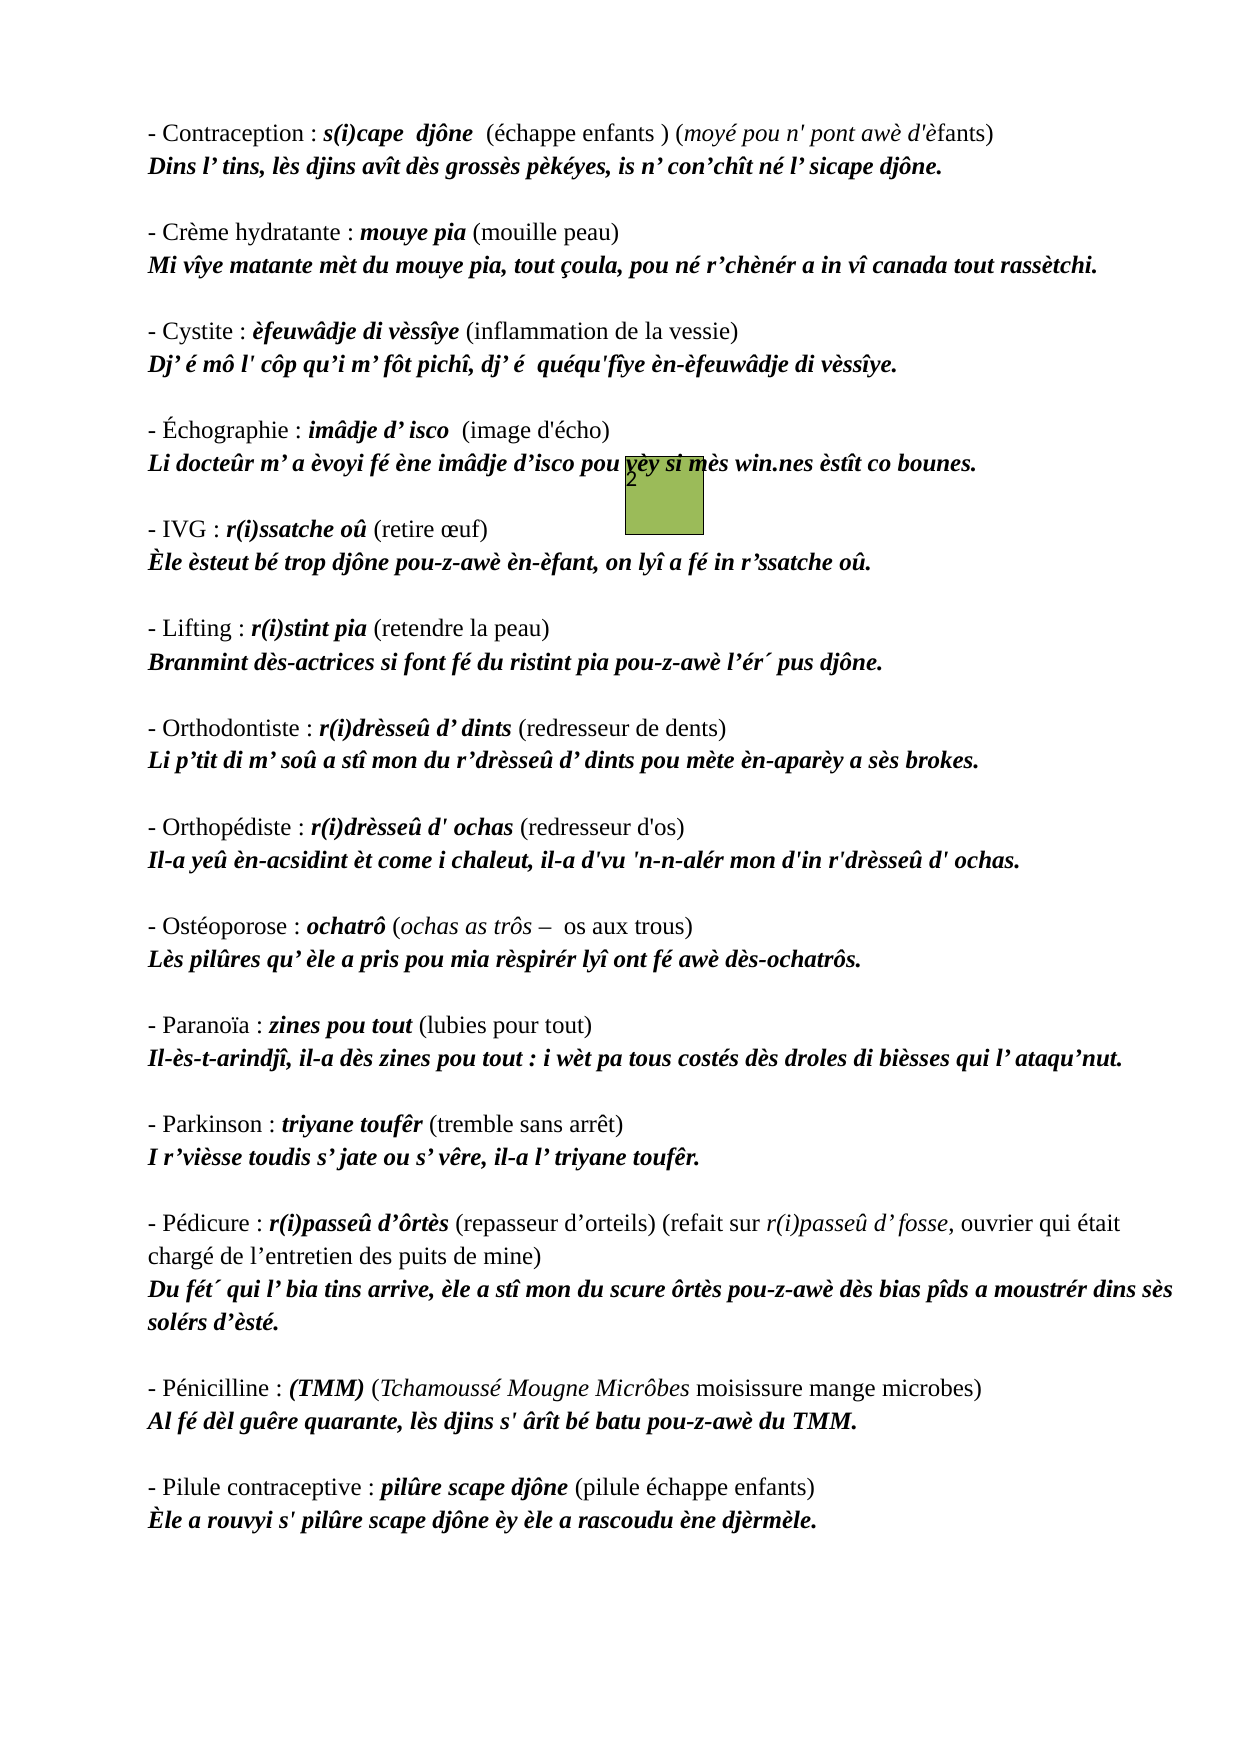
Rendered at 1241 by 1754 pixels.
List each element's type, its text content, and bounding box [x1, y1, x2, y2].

text I r’vièsse toudis s’ jate ou s’ vêre, il-a l’ triyane toufêr. [148, 1142, 1181, 1171]
text Lès pilûres qu’ èle a pris pou mia rèspirér lyî ont fé awè dès-ochatrôs. [148, 944, 1181, 972]
text Mi vîye matante mèt du mouye pia, tout çoula, pou né r’chènér a in vî canada tout rassètchi. [148, 250, 1181, 279]
text Branmint dès-actrices si font fé du ristint pia pou-z-awè l’ér´ pus djône. [148, 647, 1181, 675]
text - Échographie : imâdje d’ isco (image d'écho) [148, 415, 1181, 444]
text - Contraception : s(i)cape djône (échappe enfants ) (moyé pou n' pont awè d'èfants) [148, 118, 1181, 147]
text - Crème hydratante : mouye pia (mouille peau) [148, 217, 1181, 246]
text - Paranoïa : zines pou tout (lubies pour tout) [148, 1010, 1181, 1038]
text Li docteûr m’ a èvoyi fé ène imâdje d’isco pou vèy si mès win.nes èstît co bounes. [148, 448, 1181, 477]
text - Parkinson : triyane toufêr (tremble sans arrêt) [148, 1109, 1181, 1138]
text Èle èsteut bé trop djône pou-z-awè èn-èfant, on lyî a fé in r’ssatche oû. [148, 547, 1181, 576]
text - IVG : r(i)ssatche oû (retire œuf) [148, 514, 1181, 543]
text - Pédicure : r(i)passeû d’ôrtès (repasseur d’orteils) (refait sur r(i)passeû d’ fosse, ouvrier qui était chargé de l’entretien des puits de mine) [148, 1208, 1181, 1270]
text Al fé dèl guêre quarante, lès djins s' ârît bé batu pou-z-awè du TMM. [148, 1406, 1181, 1435]
text - Orthopédiste : r(i)drèsseû d' ochas (redresseur d'os) [148, 812, 1181, 840]
text Il-a yeû èn-acsidint èt come i chaleut, il-a d'vu 'n-n-alér mon d'in r'drèsseû d' ochas. [148, 845, 1181, 873]
text Il-ès-t-arindjî, il-a dès zines pou tout : i wèt pa tous costés dès droles di bièsses qui l’ ataqu’nut. [148, 1043, 1181, 1072]
text - Orthodontiste : r(i)drèsseû d’ dints (redresseur de dents) [148, 713, 1181, 741]
text Du fét´ qui l’ bia tins arrive, èle a stî mon du scure ôrtès pou-z-awè dès bias pîds a moustrér dins sès solérs d’èsté. [148, 1274, 1181, 1336]
text Èle a rouvyi s' pilûre scape djône èy èle a rascoudu ène djèrmèle. [148, 1505, 1181, 1534]
text - Cystite : èfeuwâdje di vèssîye (inflammation de la vessie) [148, 316, 1181, 345]
text - Lifting : r(i)stint pia (retendre la peau) [148, 613, 1181, 642]
text - Pénicilline : (TMM) (Tchamoussé Mougne Micrôbes moisissure mange microbes) [148, 1373, 1181, 1402]
text - Pilule contraceptive : pilûre scape djône (pilule échappe enfants) [148, 1472, 1181, 1501]
text Dj’ é mô l' côp qu’i m’ fôt pichî, dj’ é quéqu'fîye èn-èfeuwâdje di vèssîye. [148, 349, 1181, 378]
text - Ostéoporose : ochatrô (ochas as trôs – os aux trous) [148, 911, 1181, 939]
text Li p’tit di m’ soû a stî mon du r’drèsseû d’ dints pou mète èn-aparèy a sès brokes. [148, 746, 1181, 774]
text Dins l’ tins, lès djins avît dès grossès pèkéyes, is n’ con’chît né l’ sicape djône. [148, 151, 1181, 180]
